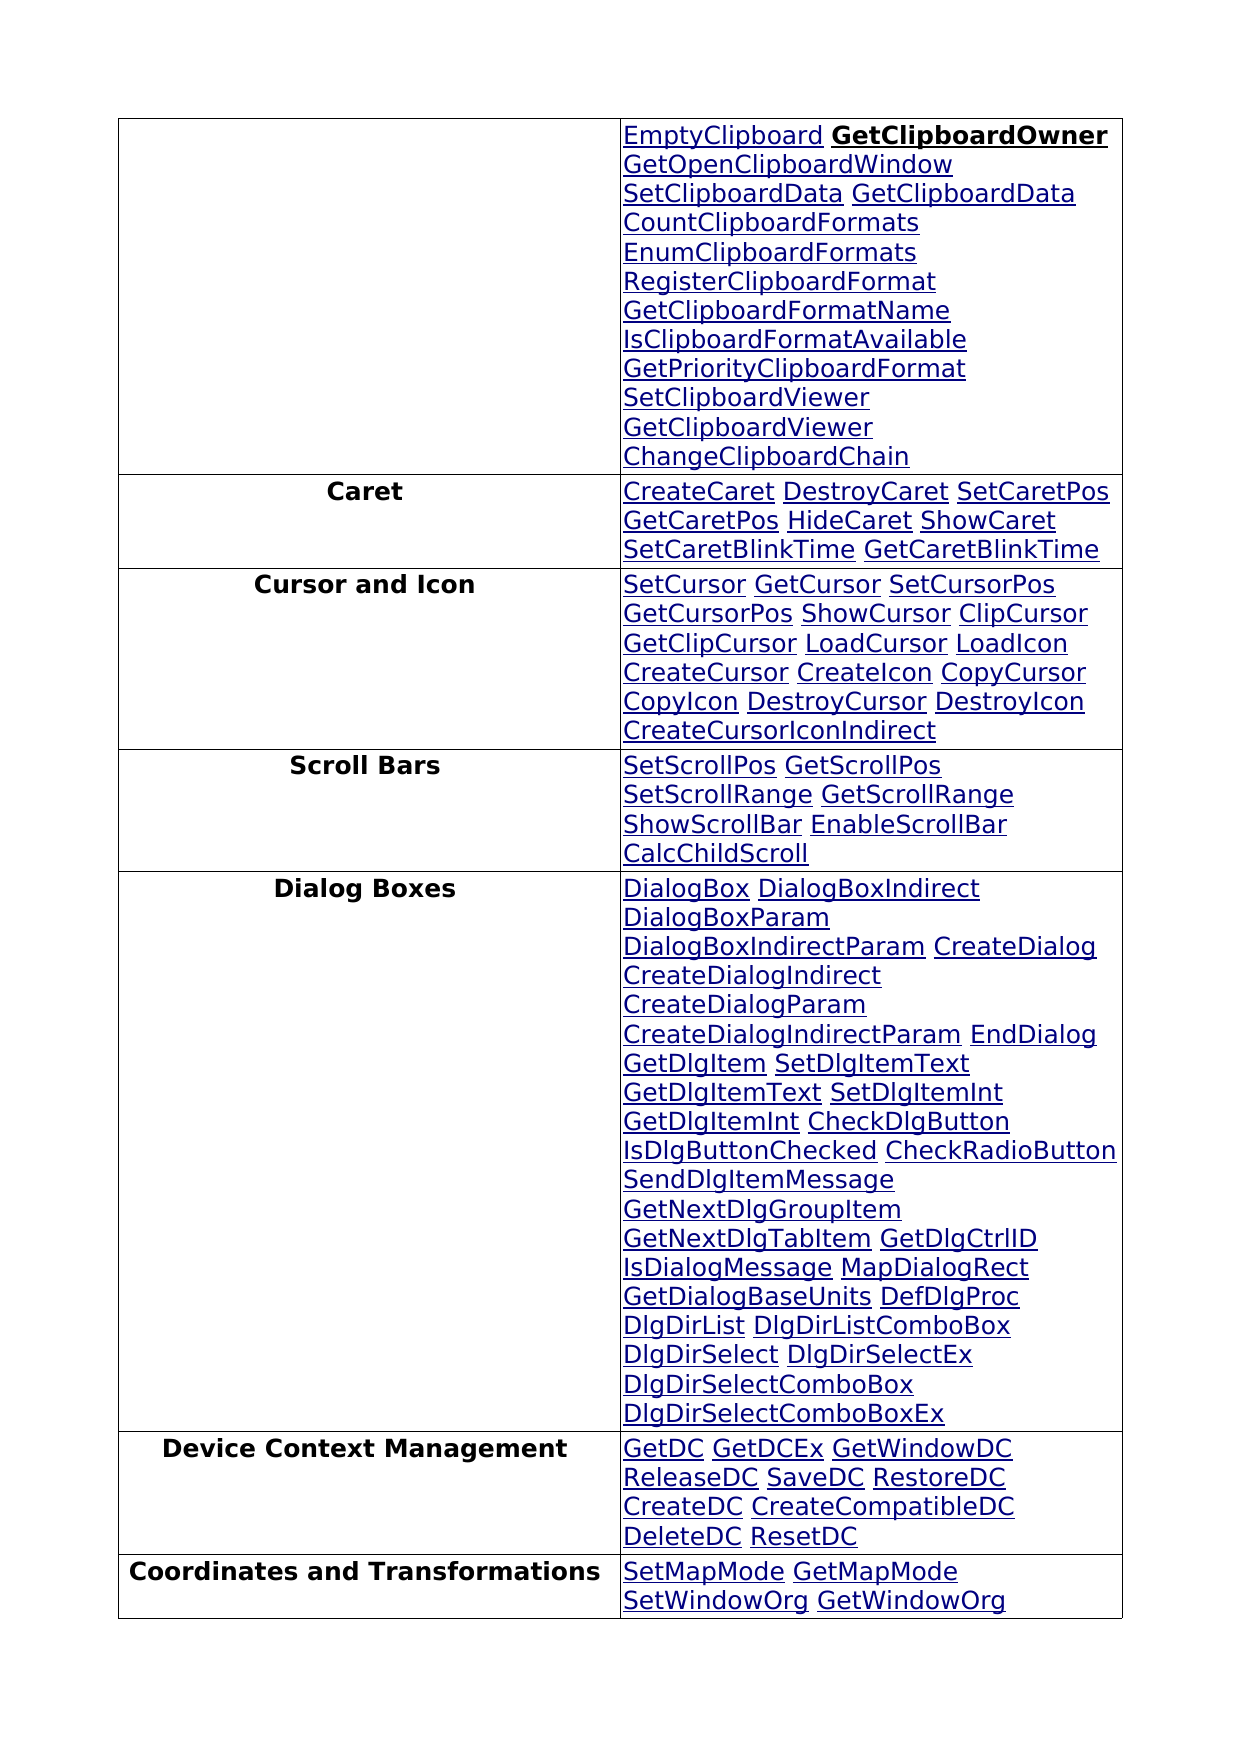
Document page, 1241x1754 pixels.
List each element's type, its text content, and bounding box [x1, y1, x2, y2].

table_cell Scroll Bars [119, 750, 620, 871]
table_cell SetCursor GetCursor SetCursorPos GetCursorPos ShowCursor ClipCursor GetClipCursor LoadCursor LoadIcon CreateCursor CreateIcon CopyCursor CopyIcon DestroyCursor DestroyIcon CreateCursorIconIndirect [621, 569, 1122, 748]
table_cell Cursor and Icon [119, 569, 620, 748]
table_cell DialogBox DialogBoxIndirect DialogBoxParam DialogBoxIndirectParam CreateDialog CreateDialogIndirect CreateDialogParam CreateDialogIndirectParam EndDialog GetDlgItem SetDlgItemText GetDlgItemText SetDlgItemInt GetDlgItemInt CheckDlgButton IsDlgButtonChecked CheckRadioButton SendDlgItemMessage GetNextDlgGroupItem GetNextDlgTabItem GetDlgCtrlID IsDialogMessage MapDialogRect GetDialogBaseUnits DefDlgProc DlgDirList DlgDirListComboBox DlgDirSelect DlgDirSelectEx DlgDirSelectComboBox DlgDirSelectComboBoxEx [621, 872, 1122, 1431]
table_cell Coordinates and Transformations [119, 1555, 620, 1618]
table_cell CreateCaret DestroyCaret SetCaretPos GetCaretPos HideCaret ShowCaret SetCaretBlinkTime GetCaretBlinkTime [621, 475, 1122, 567]
table_cell EmptyClipboard GetClipboardOwner GetOpenClipboardWindow SetClipboardData GetClipboardData CountClipboardFormats EnumClipboardFormats RegisterClipboardFormat GetClipboardFormatName IsClipboardFormatAvailable GetPriorityClipboardFormat SetClipboardViewer GetClipboardViewer ChangeClipboardChain [621, 119, 1122, 474]
table_cell Dialog Boxes [119, 872, 620, 1431]
table_cell GetDC GetDCEx GetWindowDC ReleaseDC SaveDC RestoreDC CreateDC CreateCompatibleDC DeleteDC ResetDC [621, 1432, 1122, 1554]
table_cell SetMapMode GetMapMode SetWindowOrg GetWindowOrg [621, 1555, 1122, 1618]
table_cell Caret [119, 475, 620, 567]
table_cell [119, 119, 620, 474]
table_cell Device Context Management [119, 1432, 620, 1554]
table_cell SetScrollPos GetScrollPos SetScrollRange GetScrollRange ShowScrollBar EnableScrollBar CalcChildScroll [621, 750, 1122, 871]
